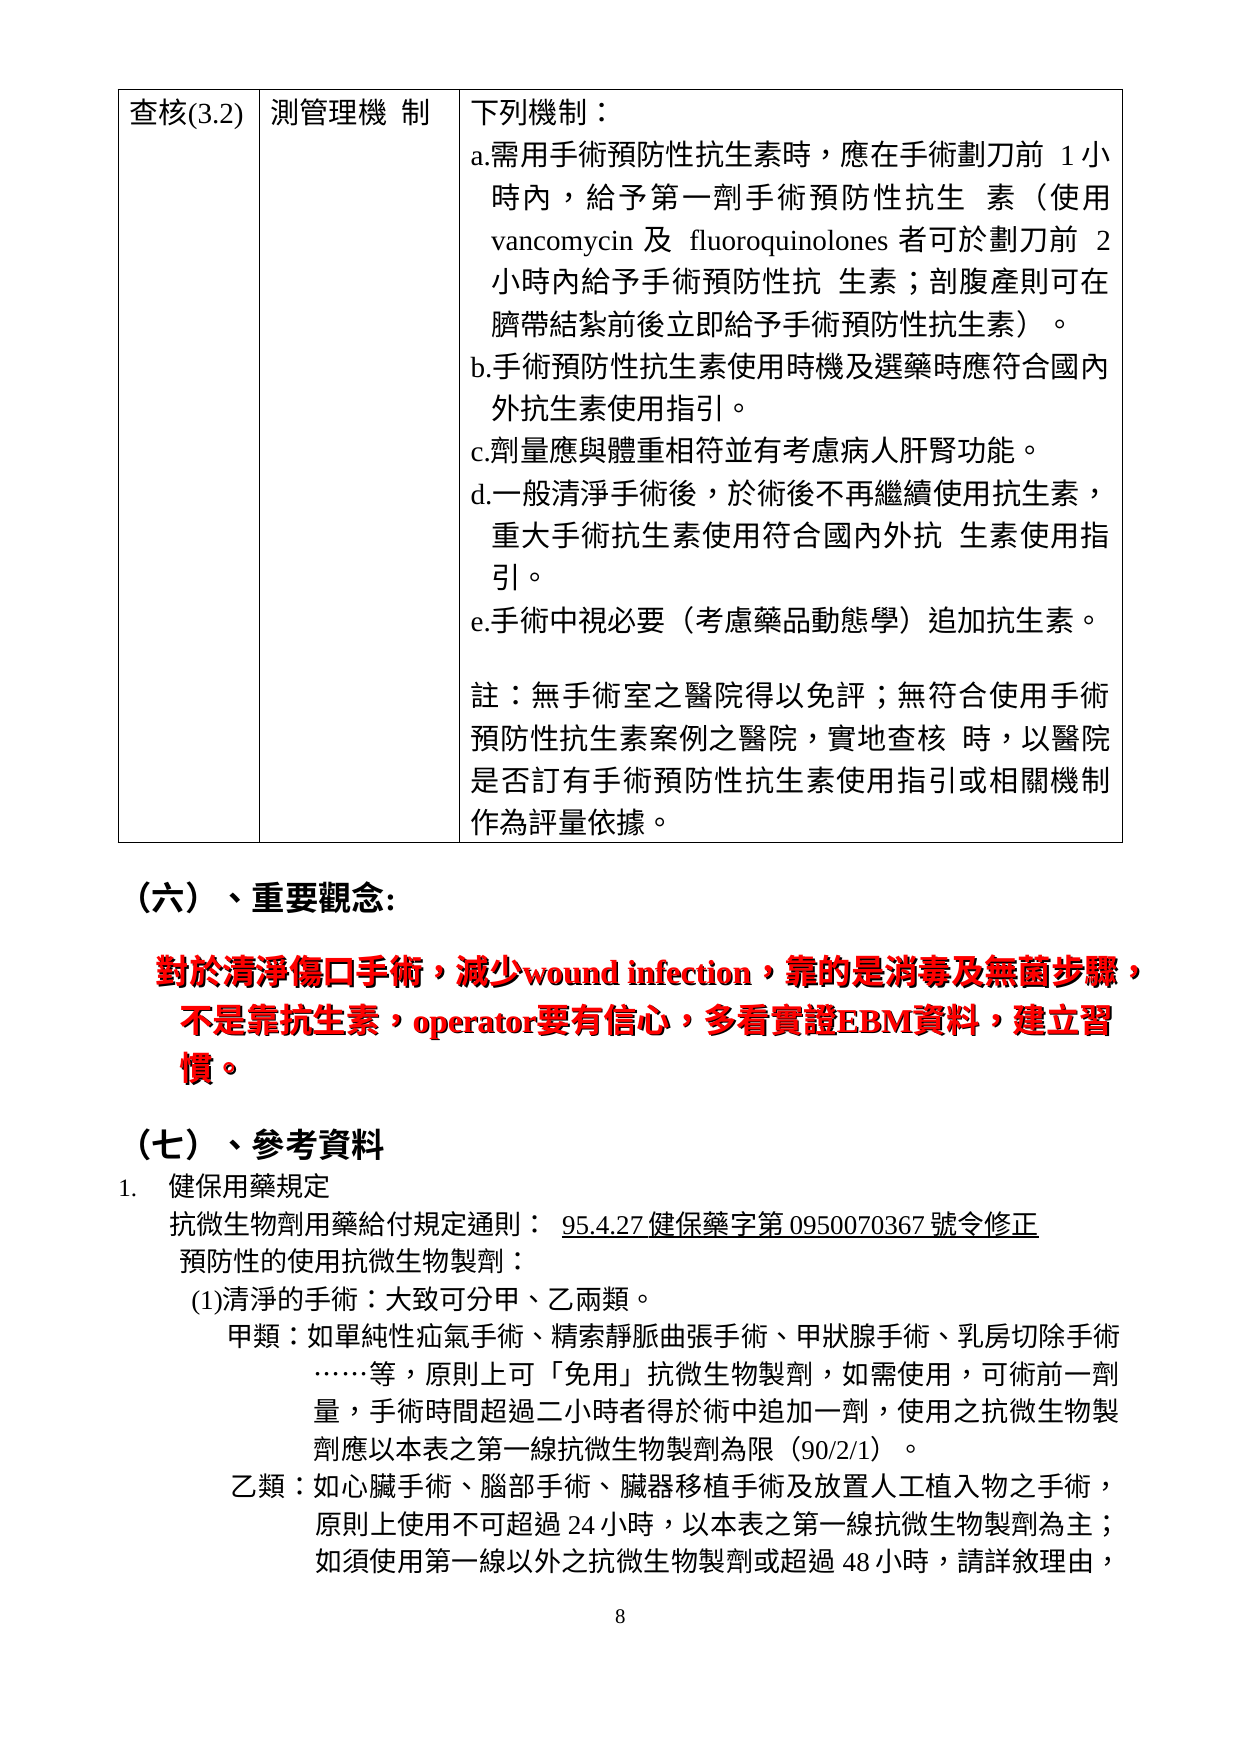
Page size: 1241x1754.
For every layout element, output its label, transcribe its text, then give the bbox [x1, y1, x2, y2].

subtitle 對於清淨傷口手術，減少wound infection，靠的是消毒及無菌步驟， [156, 945, 1122, 993]
text （六）、重要觀念: [118, 872, 1122, 920]
subtitle 不是靠抗生素，operator要有信心，多看實證EBM資料，建立習慣。 [179, 993, 1122, 1090]
text （七）、參考資料 [118, 1119, 1122, 1167]
text 預防性的使用抗微生物製劑： [179, 1242, 1122, 1279]
text 甲類：如單純性疝氣手術、精索靜脈曲張手術、甲狀腺手術、乳房切除手術……等，原則上可「免用」抗微生物製劑，如需使用，可術前一劑量，手術時間超過二小時者得於術中追加一劑，使用之抗微生物製劑應以本表之第一線抗微生物製劑為限（90/2/1）。 [226, 1317, 1122, 1467]
table_cell 下列機制： a.需用手術預防性抗生素時，應在手術劃刀前 1 小時內，給予第一劑手術預防性抗生 素（使用 vancomycin 及 fluoroquinolones 者可於劃刀前 2 小時內給予手術預防性抗 生素；剖腹產則可在臍帶結紮前後立即給予手術預防性抗生素）。 b.手術預防性抗生素使用時機及選藥時應符合國內外抗生素使用指引。 c.劑量應與體重相符並有考慮病人肝腎功能。 d.一般清淨手術後，於術後不再繼續使用抗生素，重大手術抗生素使用符合國內外抗 生素使用指引。 e.手術中視必要（考慮藥品動態學）追加抗生素。 註：無手術室之醫院得以免評；無符合使用手術預防性抗生素案例之醫院，實地查核 時，以醫院是否訂有手術預防性抗生素使用指引或相關機制作為評量依據。 [460, 90, 1122, 842]
text (1)清淨的手術：大致可分甲、乙兩類。 [154, 1279, 1122, 1317]
text 乙類：如心臟手術、腦部手術、臟器移植手術及放置人工植入物之手術，原則上使用不可超過24小時，以本表之第一線抗微生物製劑為主；如須使用第一線以外之抗微生物製劑或超過48小時，請詳敘理由， [230, 1467, 1122, 1579]
table_cell 測管理機 制 [260, 90, 459, 842]
list 健保用藥規定 [118, 1167, 1122, 1204]
table_cell 查核(3.2) [119, 90, 259, 842]
text 抗微生物劑用藥給付規定通則： 95.4.27健保藥字第0950070367號令修正 [162, 1204, 1122, 1242]
